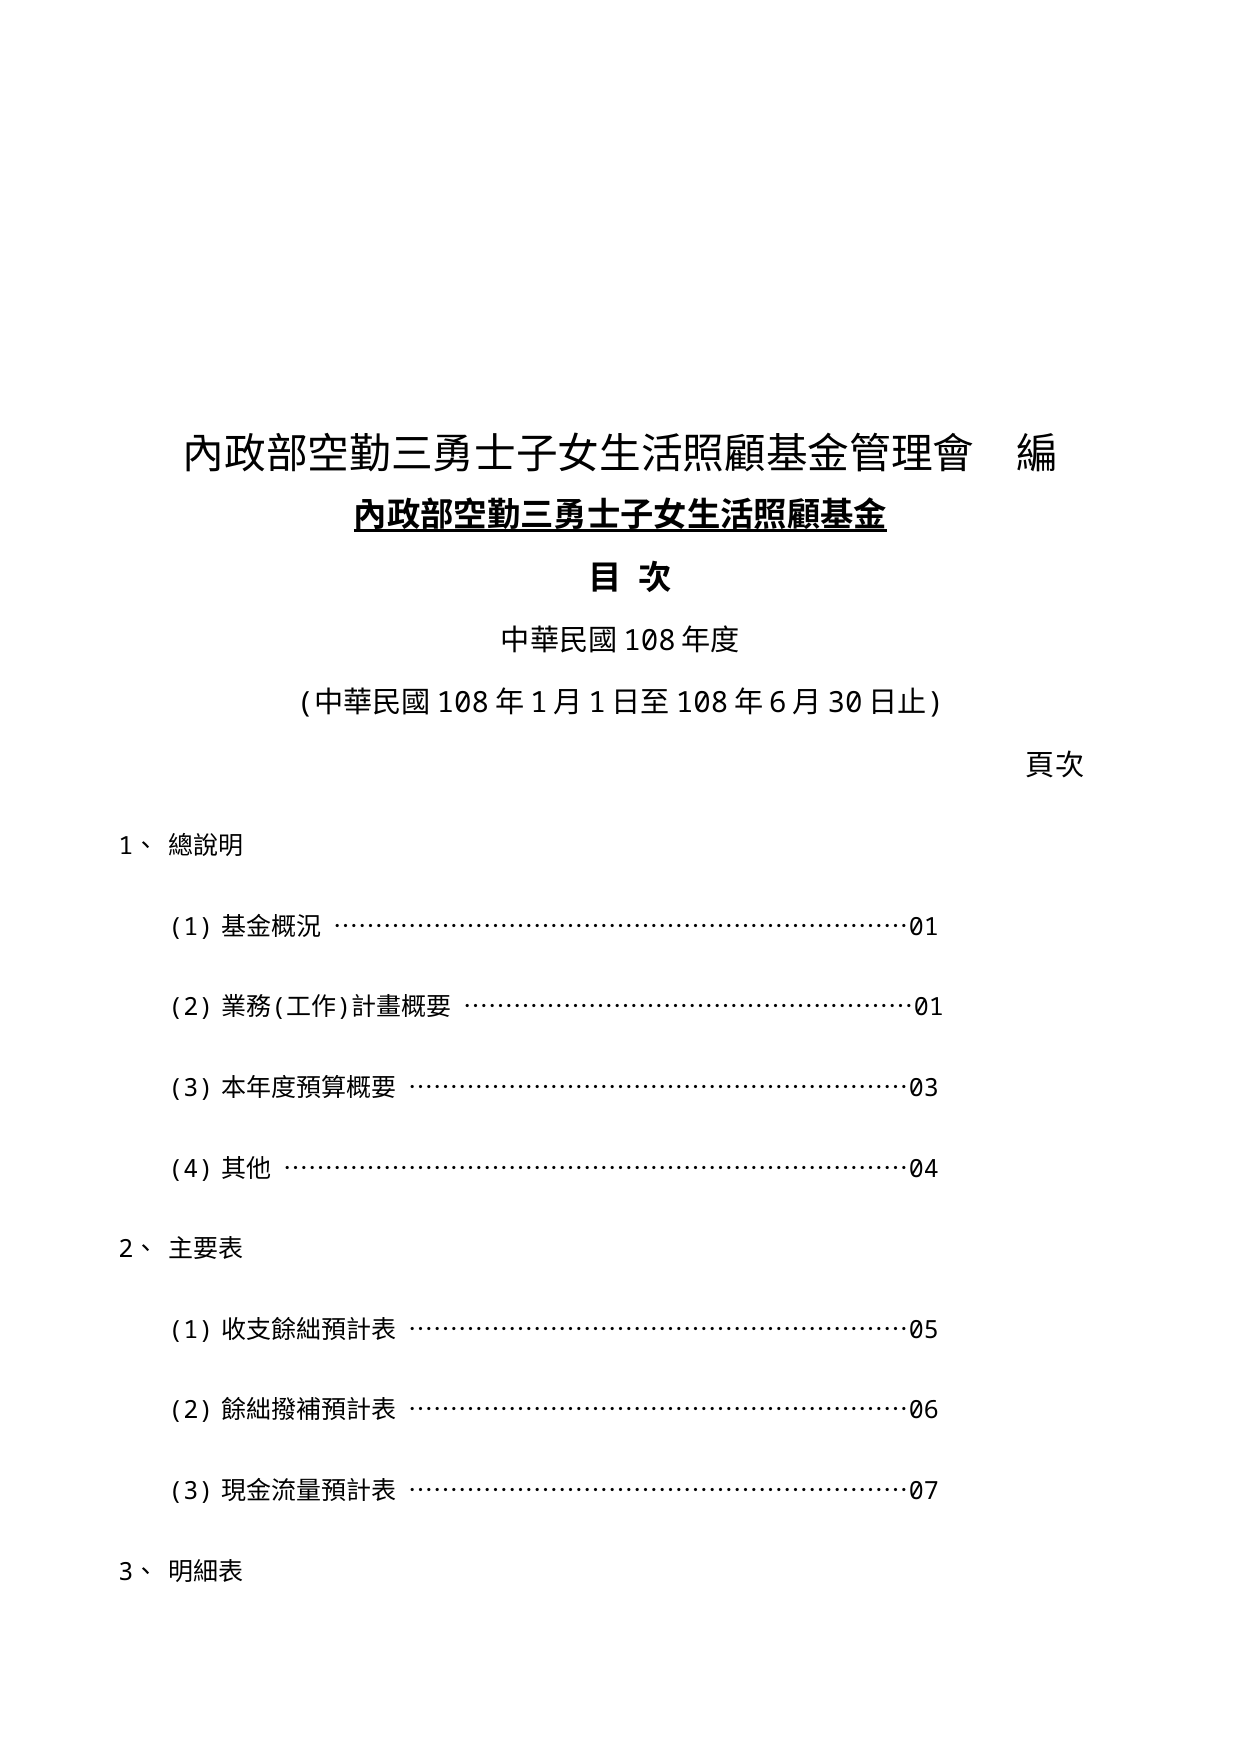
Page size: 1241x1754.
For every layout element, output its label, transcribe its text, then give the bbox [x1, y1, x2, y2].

list 總說明 [118, 802, 1122, 864]
text (中華民國108年1月1日至108年6月30日止) [118, 658, 1122, 721]
list 收支餘絀預計表 ……………………………………………………05 [168, 1286, 1122, 1348]
list 基金概況 ……………………………………………………………01 [168, 883, 1122, 945]
text 內政部空勤三勇士子女生活照顧基金管理會 編 內政部空勤三勇士子女生活照顧基金 [118, 408, 1122, 533]
text 頁次 [118, 721, 1084, 783]
text 目 次 [118, 533, 1122, 596]
text 中華民國108年度 [118, 596, 1122, 658]
list 主要表 [118, 1205, 1122, 1268]
list 其他 …………………………………………………………………04 [168, 1124, 1122, 1187]
list 餘絀撥補預計表 ……………………………………………………06 [168, 1366, 1122, 1429]
list 明細表 [118, 1528, 1122, 1590]
list 現金流量預計表 ……………………………………………………07 [168, 1447, 1122, 1509]
list 業務(工作)計畫概要 ………………………………………………01 [168, 963, 1122, 1026]
list 本年度預算概要 ……………………………………………………03 [168, 1044, 1122, 1106]
